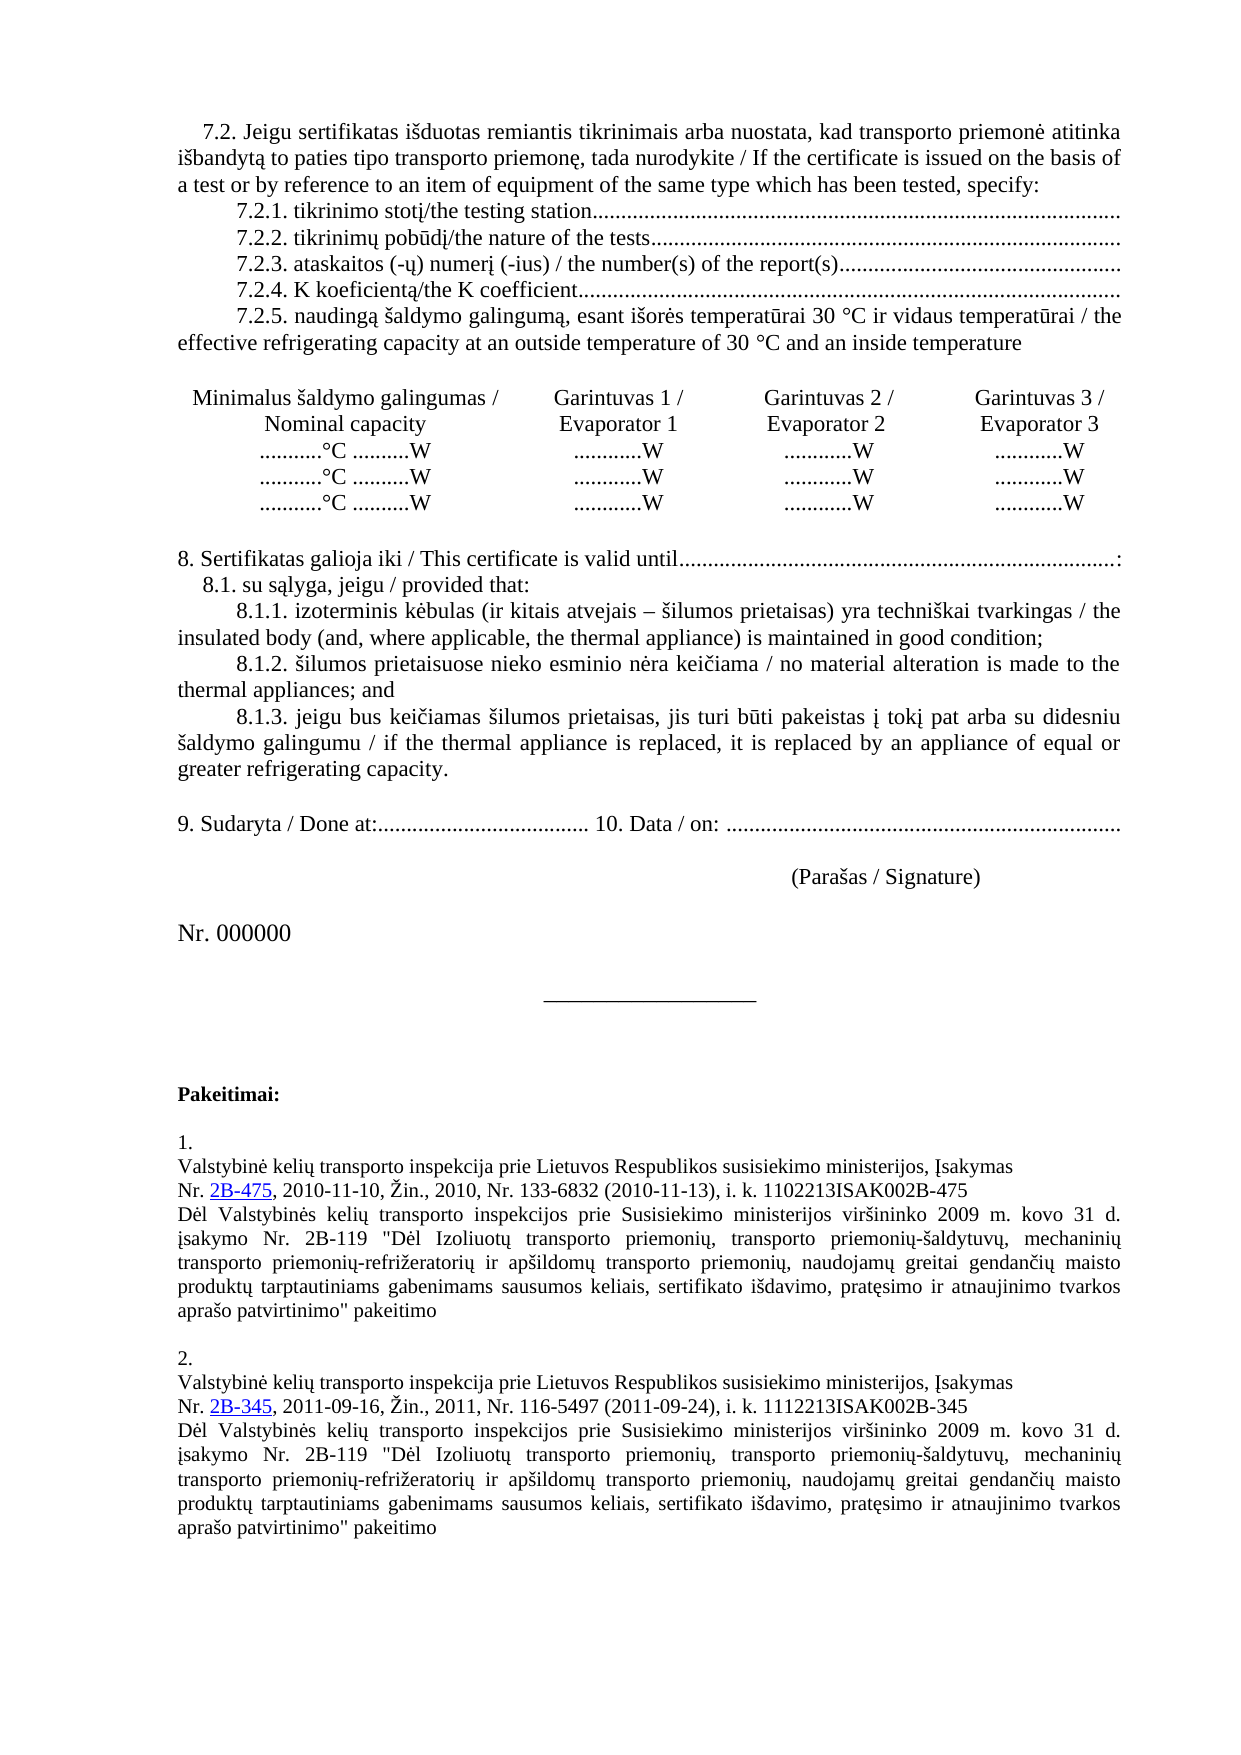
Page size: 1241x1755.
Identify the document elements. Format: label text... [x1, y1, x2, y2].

text 8.1.3. jeigu bus keičiamas šilumos prietaisas, jis turi būti pakeistas į tokį pat arba su didesniu šaldymo galingumu / if the thermal appliance is replaced, it is replaced by an appliance of equal or greater refrigerating capacity. [177, 703, 1122, 782]
text Valstybinė kelių transporto inspekcija prie Lietuvos Respublikos susisiekimo ministerijos, Įsakymas [177, 1370, 1122, 1394]
text 8. Sertifikatas galioja iki / This certificate is valid until : [177, 544, 1122, 571]
text Nr. 000000 [177, 918, 1122, 947]
table_cell ............W [513, 437, 724, 463]
table_header Garintuvas 3 / Evaporator 3 [934, 384, 1145, 437]
table_cell ............W [934, 490, 1145, 516]
text (Parašas / Signature) [649, 863, 1122, 889]
table_header Minimalus šaldymo galingumas / Nominal capacity [177, 384, 513, 437]
text Nr. 2B-475, 2010-11-10, Žin., 2010, Nr. 133-6832 (2010-11-13), i. k. 1102213ISAK002B-475 [177, 1178, 1122, 1202]
text 7.2.4. K koeficientą/the K coefficient [177, 276, 1122, 303]
table_cell ...........°C ..........W [177, 437, 513, 463]
table_cell ............W [724, 490, 934, 516]
text 7.2.5. naudingą šaldymo galingumą, esant išorės temperatūrai 30 °C ir vidaus temperatūrai / the effective refrigerating capacity at an outside temperature of 30 °C and an inside temperature [177, 303, 1122, 355]
text Pakeitimai: [177, 1081, 1122, 1106]
text 8.1.2. šilumos prietaisuose nieko esminio nėra keičiama / no material alteration is made to the thermal appliances; and [177, 650, 1122, 703]
text Nr. 2B-345, 2011-09-16, Žin., 2011, Nr. 116-5497 (2011-09-24), i. k. 1112213ISAK002B-345 [177, 1394, 1122, 1418]
text 7.2.2. tikrinimų pobūdį/the nature of the tests [177, 223, 1122, 250]
text Dėl Valstybinės kelių transporto inspekcijos prie Susisiekimo ministerijos viršininko 2009 m. kovo 31 d. įsakymo Nr. 2B-119 "Dėl Izoliuotų transporto priemonių, transporto priemonių-šaldytuvų, mechaninių transporto priemonių-refrižeratorių ir apšildomų transporto priemonių, naudojamų greitai gendančių maisto produktų tarptautiniams gabenimams sausumos keliais, sertifikato išdavimo, pratęsimo ir atnaujinimo tvarkos aprašo patvirtinimo" pakeitimo [177, 1202, 1122, 1322]
table_cell ............W [934, 463, 1145, 489]
text _________________ [177, 976, 1122, 1004]
text 7.2.1. tikrinimo stotį/the testing station [177, 197, 1122, 223]
text 7.2. Jeigu sertifikatas išduotas remiantis tikrinimais arba nuostata, kad transporto priemonė atitinka išbandytą to paties tipo transporto priemonę, tada nurodykite / If the certificate is issued on the basis of a test or by reference to an item of equipment of the same type which has been tested, specify: [177, 118, 1122, 197]
table_header Garintuvas 2 / Evaporator 2 [724, 384, 934, 437]
table_cell ............W [513, 463, 724, 489]
text Dėl Valstybinės kelių transporto inspekcijos prie Susisiekimo ministerijos viršininko 2009 m. kovo 31 d. įsakymo Nr. 2B-119 "Dėl Izoliuotų transporto priemonių, transporto priemonių-šaldytuvų, mechaninių transporto priemonių-refrižeratorių ir apšildomų transporto priemonių, naudojamų greitai gendančių maisto produktų tarptautiniams gabenimams sausumos keliais, sertifikato išdavimo, pratęsimo ir atnaujinimo tvarkos aprašo patvirtinimo" pakeitimo [177, 1418, 1122, 1539]
text 1. [177, 1129, 1122, 1154]
table_cell ...........°C ..........W [177, 490, 513, 516]
table_cell ............W [724, 437, 934, 463]
text 2. [177, 1346, 1122, 1370]
text 9. Sudaryta / Done at:..................................... 10. Data / on: [177, 811, 1122, 837]
text 7.2.3. ataskaitos (-ų) numerį (-ius) / the number(s) of the report(s) [177, 250, 1122, 276]
table_cell ............W [934, 437, 1145, 463]
table_header Garintuvas 1 / Evaporator 1 [513, 384, 724, 437]
text 8.1. su sąlyga, jeigu / provided that: [177, 571, 1122, 597]
table_cell ............W [724, 463, 934, 489]
table_cell ...........°C ..........W [177, 463, 513, 489]
table_cell ............W [513, 490, 724, 516]
text Valstybinė kelių transporto inspekcija prie Lietuvos Respublikos susisiekimo ministerijos, Įsakymas [177, 1154, 1122, 1178]
text 8.1.1. izoterminis kėbulas (ir kitais atvejais – šilumos prietaisas) yra techniškai tvarkingas / the insulated body (and, where applicable, the thermal appliance) is maintained in good condition; [177, 597, 1122, 650]
